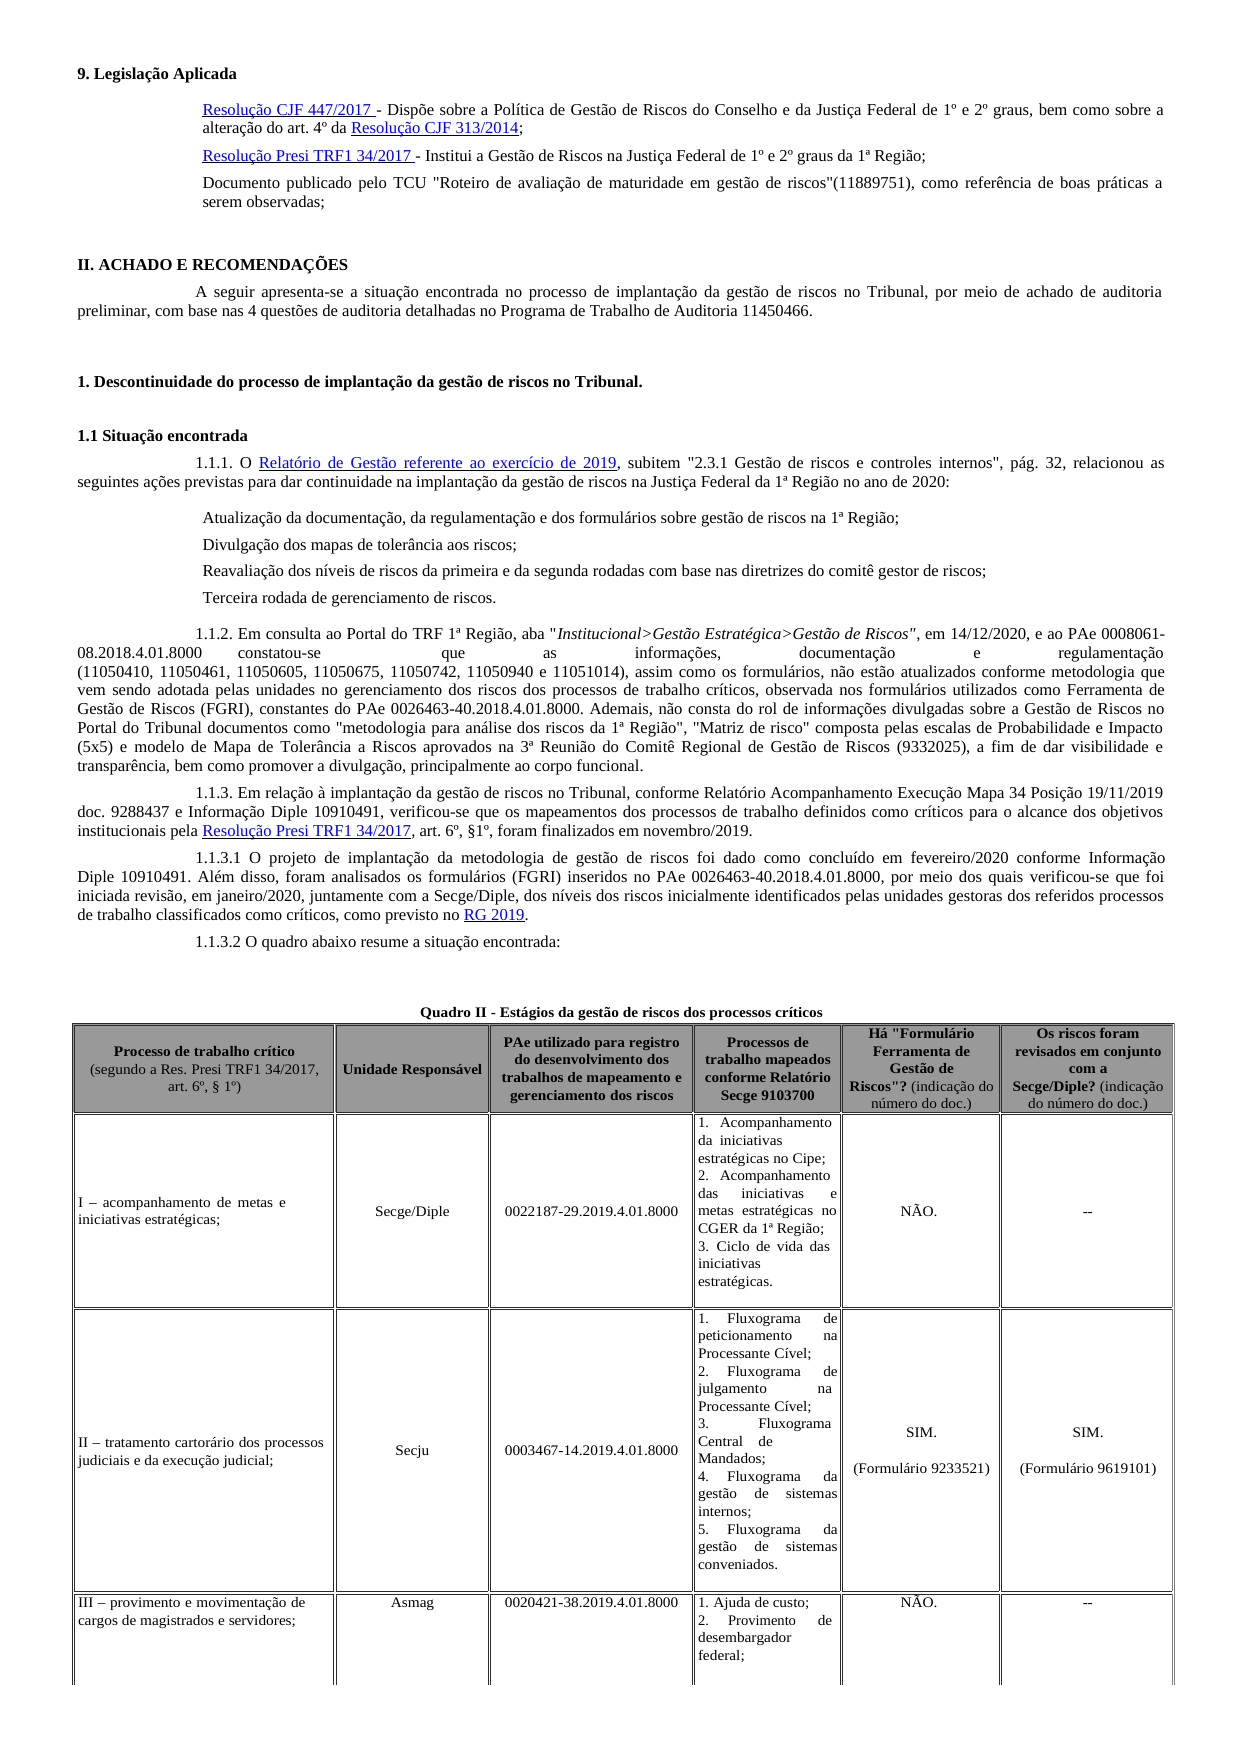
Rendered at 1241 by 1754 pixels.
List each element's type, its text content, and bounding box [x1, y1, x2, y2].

table_cell -- [1002, 1595, 1172, 1685]
table_header PAe utilizado para registro do desenvolvimento dos trabalhos de mapeamento e gerenciamento dos riscos [491, 1026, 692, 1112]
subtitle ACHADO E RECOMENDAÇÕES [77, 254, 1190, 273]
text Resolução CJF 447/2017 - Dispõe sobre a Política de Gestão de Riscos do Conselho e da Justiça Federal de 1º e 2º graus, bem como sobre a alteração do art. 4º da Resolução CJF 313/2014; [202, 99, 1166, 137]
table_cell II – tratamento cartorário dos processos judiciais e da execução judicial; [75, 1310, 333, 1591]
list O Relatório de Gestão referente ao exercício de 2019, subitem "2.3.1 Gestão de riscos e controles internos", pág. 32, relacionou as seguintes ações previstas para dar continuidade na implantação da gestão de riscos na Justiça Federal da 1ª Região no ano de 2020: [77, 453, 1165, 491]
table_header Processo de trabalho crítico (segundo a Res. Presi TRF1 34/2017, art. 6º, § 1º) [75, 1026, 333, 1112]
table_cell I – acompanhamento de metas e iniciativas estratégicas; [75, 1115, 333, 1307]
table_cell SIM. (Formulário 9233521) [843, 1310, 999, 1591]
list O quadro abaixo resume a situação encontrada: [195, 932, 1190, 951]
text Documento publicado pelo TCU "Roteiro de avaliação de maturidade em gestão de riscos"(11889751), como referência de boas práticas a serem observadas; [202, 173, 1190, 211]
list Em relação à implantação da gestão de riscos no Tribunal, conforme Relatório Acompanhamento Execução Mapa 34 Posição 19/11/2019 doc. 9288437 e Informação Diple 10910491, verificou-se que os mapeamentos dos processos de trabalho definidos como críticos para o alcance dos objetivos institucionais pela Resolução Presi TRF1 34/2017, art. 6º, §1º, foram finalizados em novembro/2019. [77, 783, 1165, 840]
table_header Processos de trabalho mapeados conforme Relatório Secge 9103700 [695, 1026, 840, 1112]
text Quadro II - Estágios da gestão de riscos dos processos críticos [58, 1004, 1184, 1021]
table_cell 0020421-38.2019.4.01.8000 [491, 1595, 692, 1685]
table_cell 0022187-29.2019.4.01.8000 [491, 1115, 692, 1307]
table_header Unidade Responsável [337, 1026, 488, 1112]
list O projeto de implantação da metodologia de gestão de riscos foi dado como concluído em fevereiro/2020 conforme Informação Diple 10910491. Além disso, foram analisados os formulários (FGRI) inseridos no PAe 0026463-40.2018.4.01.8000, por meio dos quais verificou-se que foi iniciada revisão, em janeiro/2020, juntamente com a Secge/Diple, dos níveis dos riscos inicialmente identificados pelas unidades gestoras dos referidos processos de trabalho classificados como críticos, como previsto no RG 2019. [77, 848, 1165, 924]
table_cell III – provimento e movimentação de cargos de magistrados e servidores; [75, 1595, 333, 1685]
table_header Os riscos foram revisados em conjunto com a Secge/Diple? (indicação do número do doc.) [1002, 1026, 1172, 1112]
text Resolução Presi TRF1 34/2017 - Institui a Gestão de Riscos na Justiça Federal de 1º e 2º graus da 1ª Região; [202, 145, 1190, 164]
text Atualização da documentação, da regulamentação e dos formulários sobre gestão de riscos na 1ª Região; Divulgação dos mapas de tolerância aos riscos; [202, 507, 902, 553]
table_cell Fluxograma de peticionamento na Processante Cível; Fluxograma de julgamento na Processante Cível; Fluxograma Central de Mandados; Fluxograma da gestão de sistemas internos; Fluxograma da gestão de sistemas conveniados. [695, 1310, 840, 1591]
text Reavaliação dos níveis de riscos da primeira e da segunda rodadas com base nas diretrizes do comitê gestor de riscos; Terceira rodada de gerenciamento de riscos. [202, 561, 989, 607]
list Situação encontrada [77, 426, 1190, 445]
table_cell 0003467-14.2019.4.01.8000 [491, 1310, 692, 1591]
subtitle Legislação Aplicada [77, 63, 1190, 83]
table_cell Acompanhamento da iniciativas estratégicas no Cipe; Acompanhamento das iniciativas e metas estratégicas no CGER da 1ª Região; Ciclo de vida das iniciativas estratégicas. [695, 1115, 840, 1307]
subtitle Descontinuidade do processo de implantação da gestão de riscos no Tribunal. [77, 372, 1190, 391]
table_cell Secju [337, 1310, 488, 1591]
table_cell Ajuda de custo; Provimento de desembargador federal; [695, 1595, 840, 1685]
list Em consulta ao Portal do TRF 1ª Região, aba "Institucional>Gestão Estratégica>Gestão de Riscos", em 14/12/2020, e ao PAe 0008061- 08.2018.4.01.8000 constatou-se que as informações, documentação e regulamentação (11050410, 11050461, 11050605, 11050675, 11050742, 11050940 e 11051014), assim como os formulários, não estão atualizados conforme metodologia que vem sendo adotada pelas unidades no gerenciamento dos riscos dos processos de trabalho críticos, observada nos formulários utilizados como Ferramenta de Gestão de Riscos (FGRI), constantes do PAe 0026463-40.2018.4.01.8000. Ademais, não consta do rol de informações divulgadas sobre a Gestão de Riscos no Portal do Tribunal documentos como "metodologia para análise dos riscos da 1ª Região", "Matriz de risco" composta pelas escalas de Probabilidade e Impacto (5x5) e modelo de Mapa de Tolerância a Riscos aprovados na 3ª Reunião do Comitê Regional de Gestão de Riscos (9332025), a fim de dar visibilidade e transparência, bem como promover a divulgação, principalmente ao corpo funcional. [77, 624, 1166, 775]
table_cell Secge/Diple [337, 1115, 488, 1307]
table_cell NÃO. [843, 1115, 999, 1307]
table_cell NÃO. [843, 1595, 999, 1685]
text A seguir apresenta-se a situação encontrada no processo de implantação da gestão de riscos no Tribunal, por meio de achado de auditoria preliminar, com base nas 4 questões de auditoria detalhadas no Programa de Trabalho de Auditoria 11450466. [77, 282, 1190, 320]
table_cell Asmag [337, 1595, 488, 1685]
table_cell SIM. (Formulário 9619101) [1002, 1310, 1172, 1591]
table_cell -- [1002, 1115, 1172, 1307]
table_header Há "Formulário Ferramenta de Gestão de Riscos"? (indicação do número do doc.) [843, 1026, 999, 1112]
